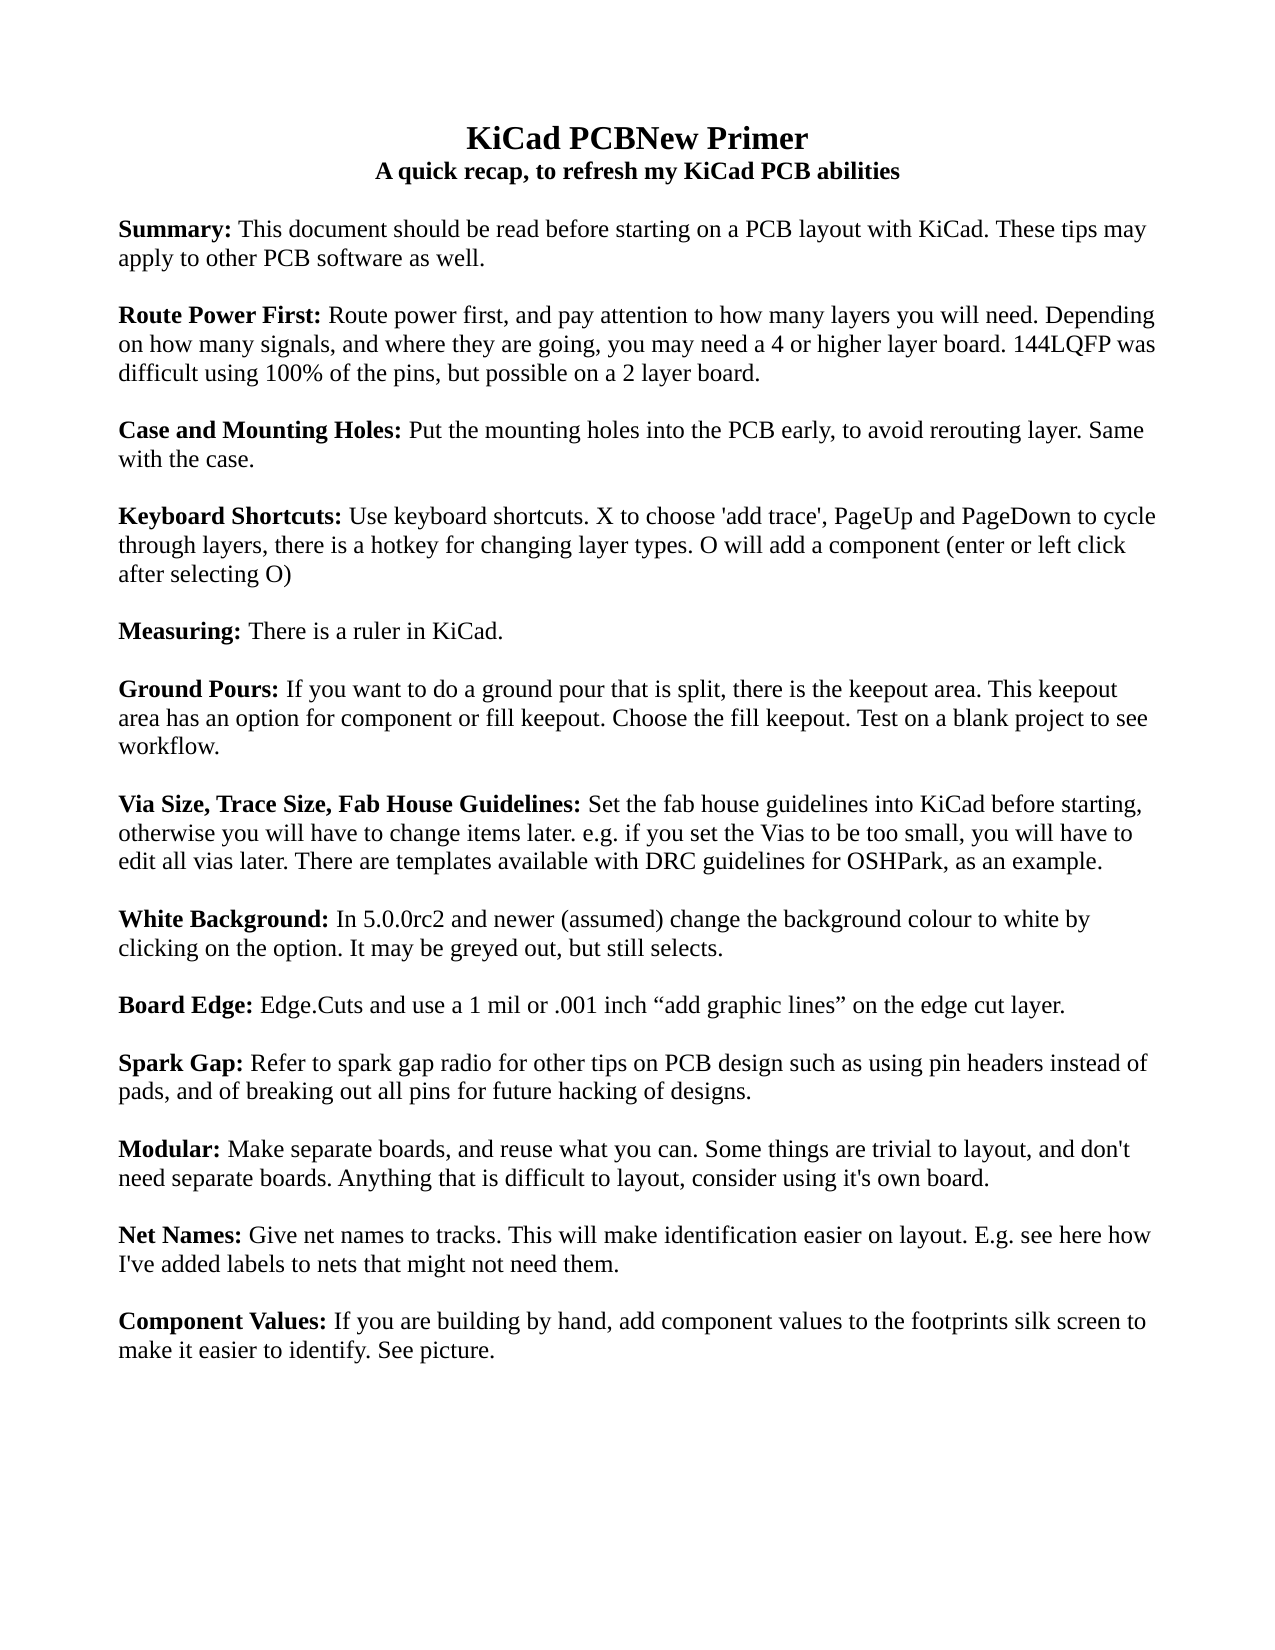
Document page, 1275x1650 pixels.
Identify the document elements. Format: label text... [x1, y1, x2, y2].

text Via Size, Trace Size, Fab House Guidelines: Set the fab house guidelines into KiCad before starting, otherwise you will have to change items later. e.g. if you set the Vias to be too small, you will have to edit all vias later. There are templates available with DRC guidelines for OSHPark, as an example. [118, 789, 1157, 875]
text Component Values: If you are building by hand, add component values to the footprints silk screen to make it easier to identify. See picture. [118, 1306, 1157, 1364]
text Board Edge: Edge.Cuts and use a 1 mil or .001 inch “add graphic lines” on the edge cut layer. [118, 990, 1157, 1019]
text White Background: In 5.0.0rc2 and newer (assumed) change the background colour to white by clicking on the option. It may be greyed out, but still selects. [118, 904, 1157, 961]
text Case and Mounting Holes: Put the mounting holes into the PCB early, to avoid rerouting layer. Same with the case. [118, 415, 1157, 473]
text Modular: Make separate boards, and reuse what you can. Some things are trivial to layout, and don't need separate boards. Anything that is difficult to layout, consider using it's own board. [118, 1134, 1157, 1191]
text KiCad PCBNew Primer [118, 118, 1157, 156]
text A quick recap, to refresh my KiCad PCB abilities [118, 156, 1157, 185]
text Net Names: Give net names to tracks. This will make identification easier on layout. E.g. see here how I've added labels to nets that might not need them. [118, 1220, 1157, 1278]
text Summary: This document should be read before starting on a PCB layout with KiCad. These tips may apply to other PCB software as well. [118, 214, 1157, 271]
text Measuring: There is a ruler in KiCad. [118, 616, 1157, 645]
text Route Power First: Route power first, and pay attention to how many layers you will need. Depending on how many signals, and where they are going, you may need a 4 or higher layer board. 144LQFP was difficult using 100% of the pins, but possible on a 2 layer board. [118, 300, 1157, 386]
text Keyboard Shortcuts: Use keyboard shortcuts. X to choose 'add trace', PageUp and PageDown to cycle through layers, there is a hotkey for changing layer types. O will add a component (enter or left click after selecting O) [118, 501, 1157, 588]
text Ground Pours: If you want to do a ground pour that is split, there is the keepout area. This keepout area has an option for component or fill keepout. Choose the fill keepout. Test on a blank project to see workflow. [118, 674, 1157, 760]
text Spark Gap: Refer to spark gap radio for other tips on PCB design such as using pin headers instead of pads, and of breaking out all pins for future hacking of designs. [118, 1048, 1157, 1105]
